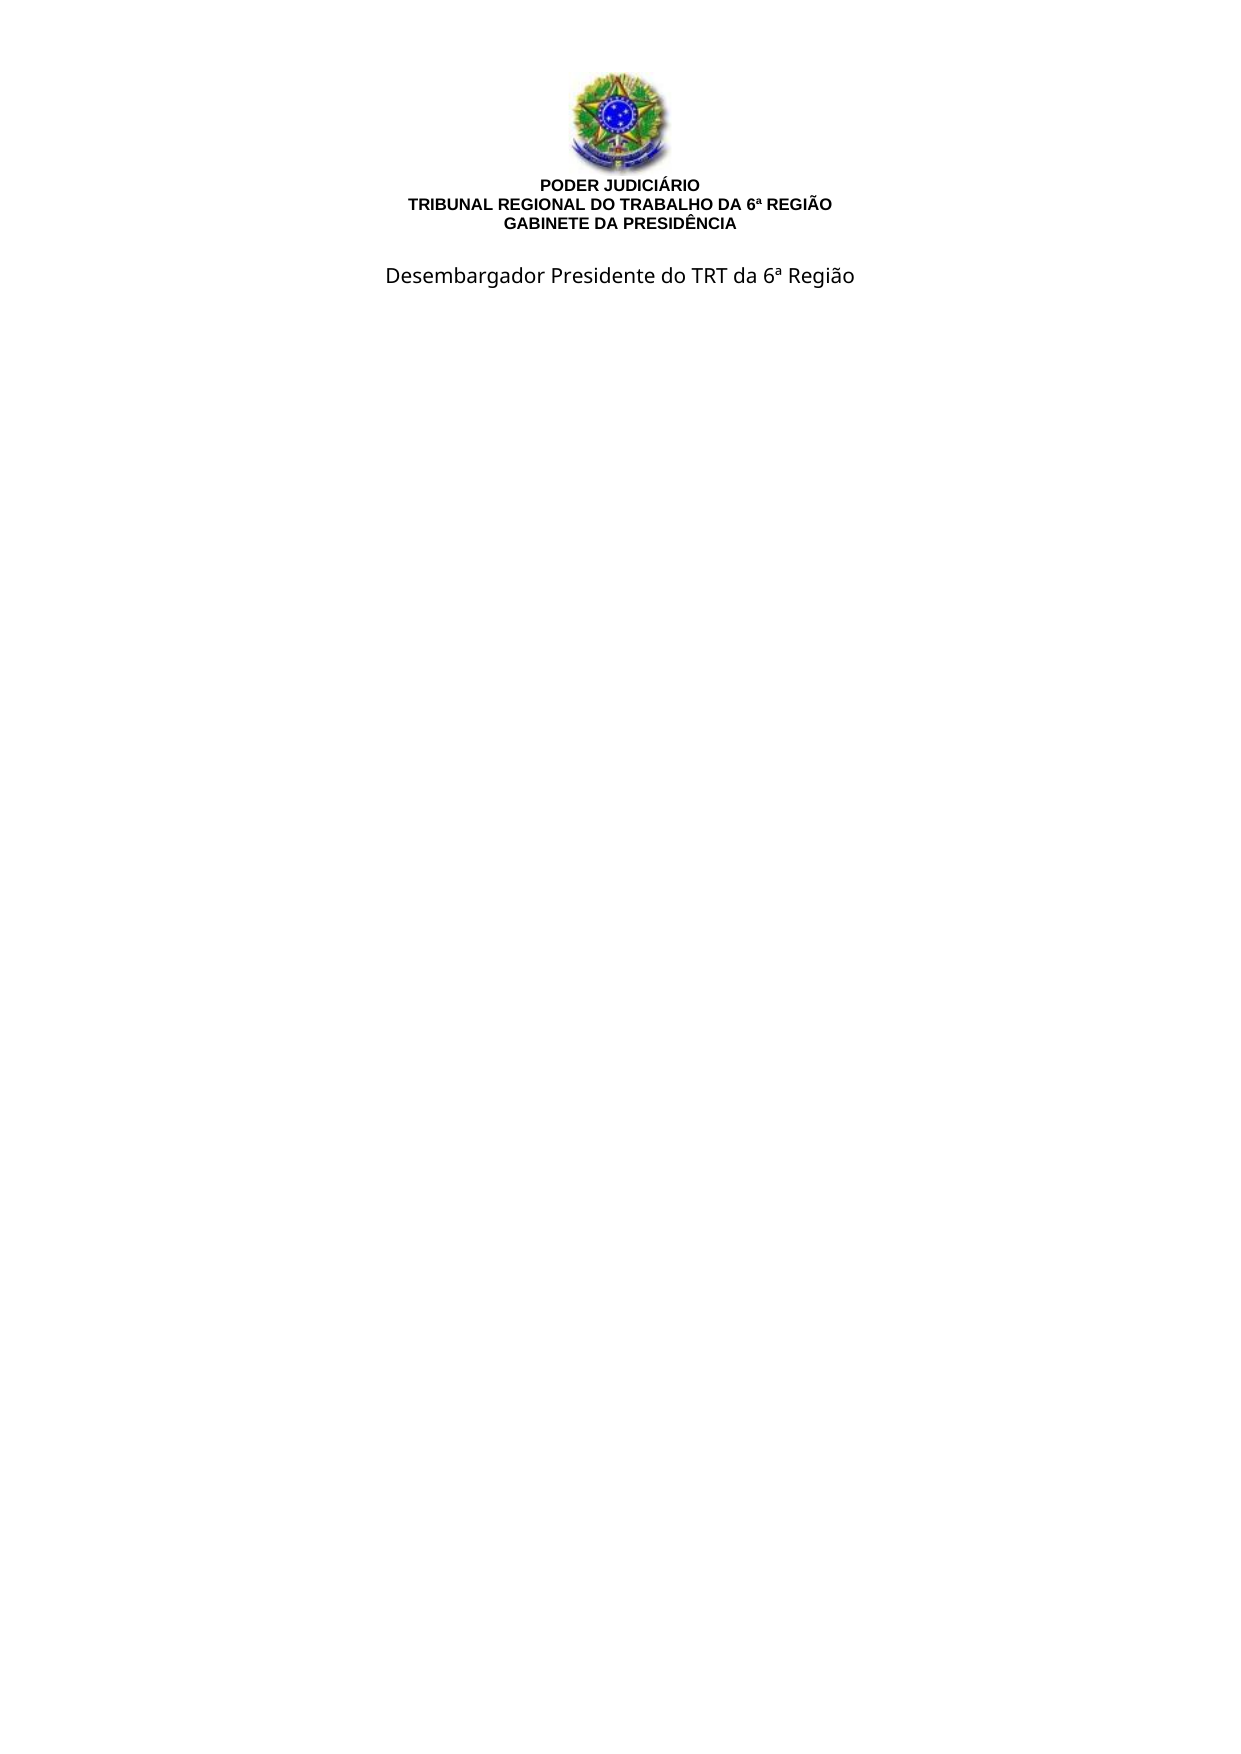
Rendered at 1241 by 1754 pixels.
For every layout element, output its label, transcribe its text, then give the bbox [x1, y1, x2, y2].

text Desembargador Presidente do TRT da 6ª Região [177, 262, 1063, 290]
